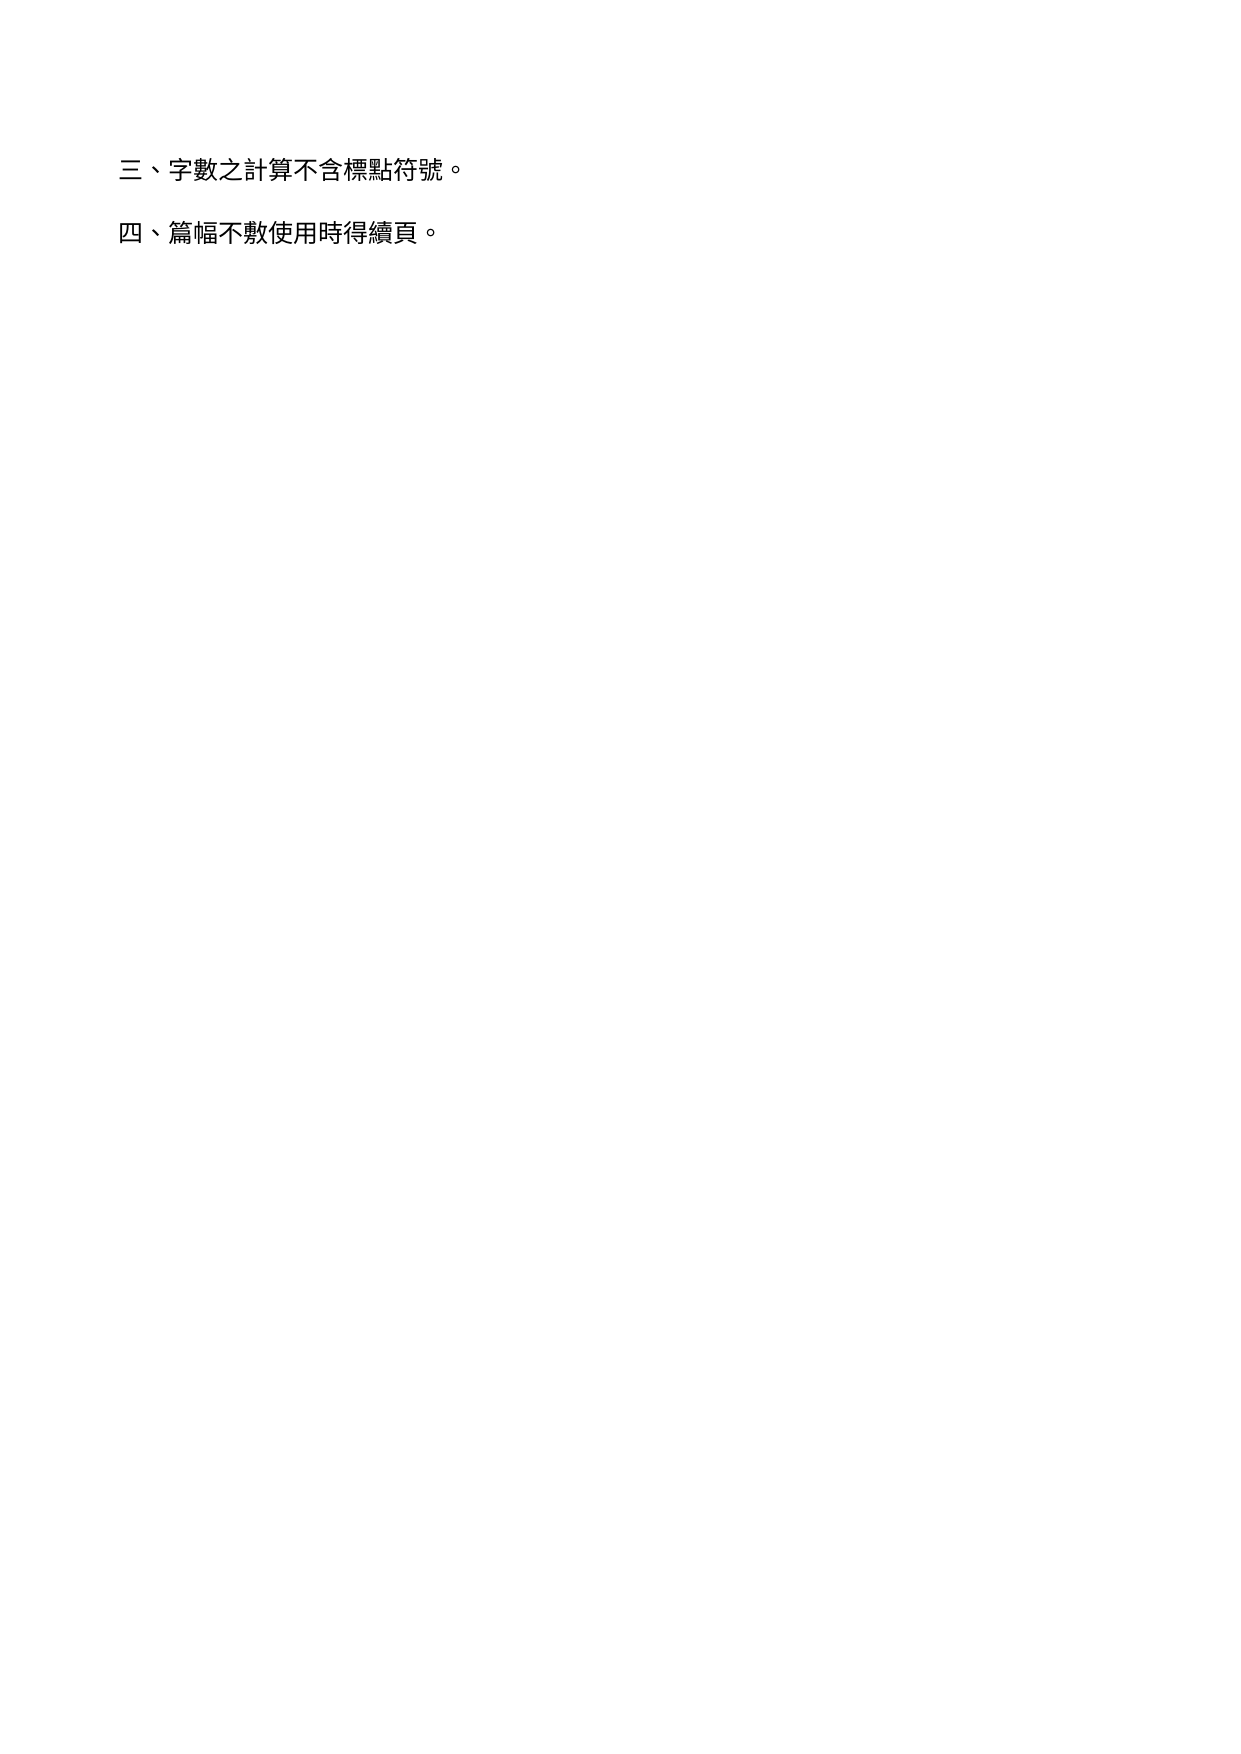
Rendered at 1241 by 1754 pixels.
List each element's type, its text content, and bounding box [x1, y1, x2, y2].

text 四、篇幅不敷使用時得續頁。 [118, 189, 1122, 252]
text 三、字數之計算不含標點符號。 [118, 127, 1122, 189]
